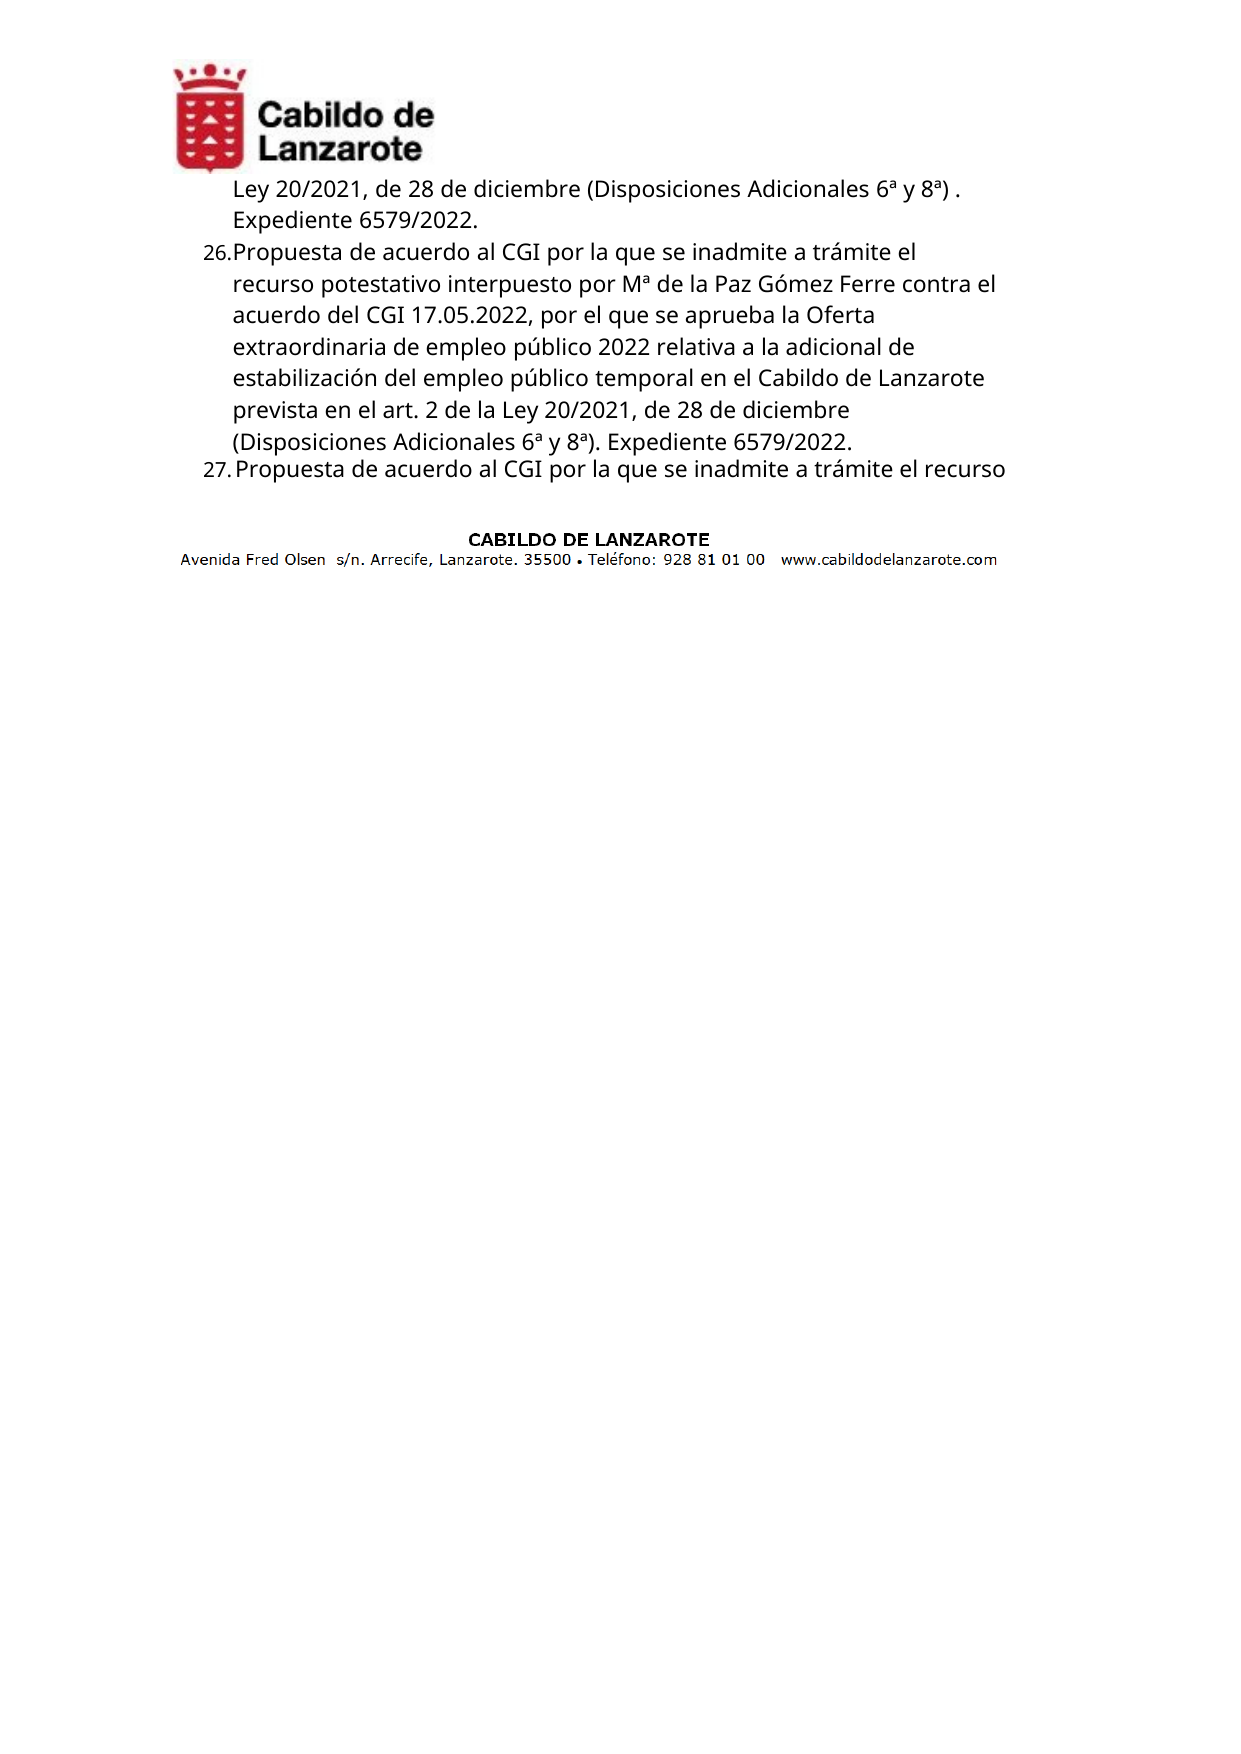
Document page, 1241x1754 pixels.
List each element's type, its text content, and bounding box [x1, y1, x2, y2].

picture [181, 533, 997, 567]
list Propuesta de acuerdo al CGI por la que se inadmite a trámite el recurso potestativo interpuesto por Mª de la Paz Gómez Ferre contra el acuerdo del CGI 17.05.2022, por el que se aprueba la Oferta extraordinaria de empleo público 2022 relativa a la adicional de estabilización del empleo público temporal en el Cabildo de Lanzarote prevista en el art. 2 de la Ley 20/2021, de 28 de diciembre (Disposiciones Adicionales 6ª y 8ª). Expediente 6579/2022. [203, 236, 1000, 457]
picture [172, 59, 436, 174]
list Propuesta de acuerdo al CGI por la que se inadmite a trámite el recurso [203, 457, 1190, 482]
list Ley 20/2021, de 28 de diciembre (Disposiciones Adicionales 6ª y 8ª) . Expediente 6579/2022. [203, 173, 1020, 236]
